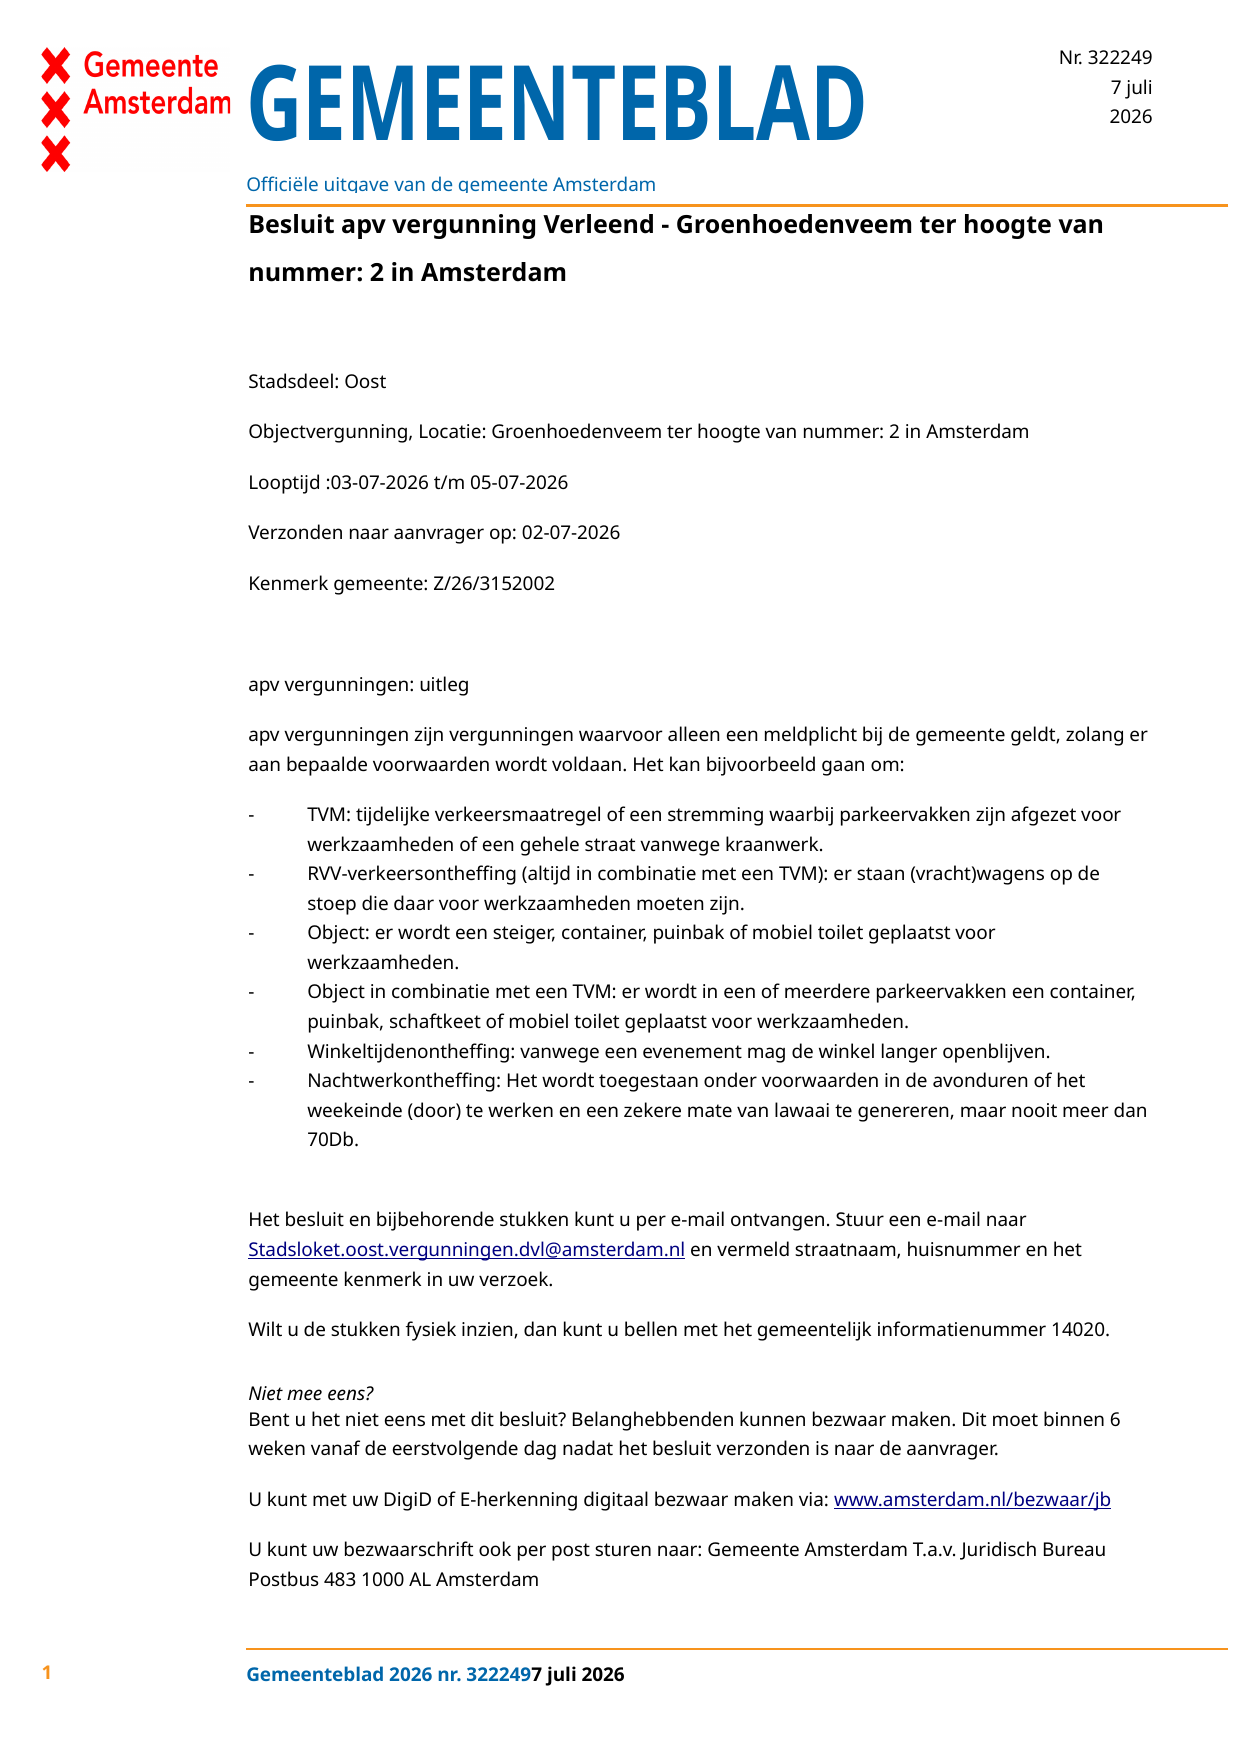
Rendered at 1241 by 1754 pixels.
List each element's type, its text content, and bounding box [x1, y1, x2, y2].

text apv vergunningen zijn vergunningen waarvoor alleen een meldplicht bij de gemeente geldt, zolang er aan bepaalde voorwaarden wordt voldaan. Het kan bijvoorbeeld gaan om: [248, 721, 1152, 777]
list Nachtwerkontheffing: Het wordt toegestaan onder voorwaarden in de avonduren of het weekeinde (door) te werken en een zekere mate van lawaai te genereren, maar nooit meer dan 70Db. [248, 1067, 1152, 1152]
text apv vergunningen: uitleg [248, 671, 1152, 697]
list TVM: tijdelijke verkeersmaatregel of een stremming waarbij parkeervakken zijn afgezet voor werkzaamheden of een gehele straat vanwege kraanwerk. [248, 801, 1152, 857]
text Objectvergunning, Locatie: Groenhoedenveem ter hoogte van nummer: 2 in Amsterdam [248, 419, 1152, 444]
text Wilt u de stukken fysiek inzien, dan kunt u bellen met het gemeentelijk informatienummer 14020. [248, 1316, 1152, 1342]
text Bent u het niet eens met dit besluit? Belanghebbenden kunnen bezwaar maken. Dit moet binnen 6 weken vanaf de eerstvolgende dag nadat het besluit verzonden is naar de aanvrager. [248, 1406, 1152, 1461]
text Looptijd :03-07-2026 t/m 05-07-2026 [248, 469, 1152, 495]
text U kunt uw bezwaarschrift ook per post sturen naar: Gemeente Amsterdam T.a.v. Juridisch Bureau Postbus 483 1000 AL Amsterdam [248, 1536, 1152, 1592]
text Kenmerk gemeente: Z/26/3152002 [248, 570, 1152, 596]
list Object: er wordt een steiger, container, puinbak of mobiel toilet geplaatst voor werkzaamheden. [248, 919, 1152, 975]
list Winkeltijdenontheffing: vanwege een evenement mag de winkel langer openblijven. [248, 1038, 1152, 1064]
picture [41, 47, 231, 172]
text Stadsdeel: Oost [248, 368, 1152, 394]
list Object in combinatie met een TVM: er wordt in een of meerdere parkeervakken een container, puinbak, schaftkeet of mobiel toilet geplaatst voor werkzaamheden. [248, 979, 1152, 1034]
text Verzonden naar aanvrager op: 02-07-2026 [248, 519, 1152, 545]
text Besluit apv vergunning Verleend - Groenhoedenveem ter hoogte van nummer: 2 in Amsterdam [248, 207, 1152, 288]
text Niet mee eens? [248, 1380, 1152, 1406]
text U kunt met uw DigiD of E-herkenning digitaal bezwaar maken via: www.amsterdam.nl/bezwaar/jb [248, 1486, 1152, 1512]
text Het besluit en bijbehorende stukken kunt u per e-mail ontvangen. Stuur een e-mail naar Stadsloket.oost.vergunningen.dvl@amsterdam.nl en vermeld straatnaam, huisnummer en het gemeente kenmerk in uw verzoek. [248, 1207, 1152, 1292]
list RVV-verkeersontheffing (altijd in combinatie met een TVM): er staan (vracht)wagens op de stoep die daar voor werkzaamheden moeten zijn. [248, 860, 1152, 916]
